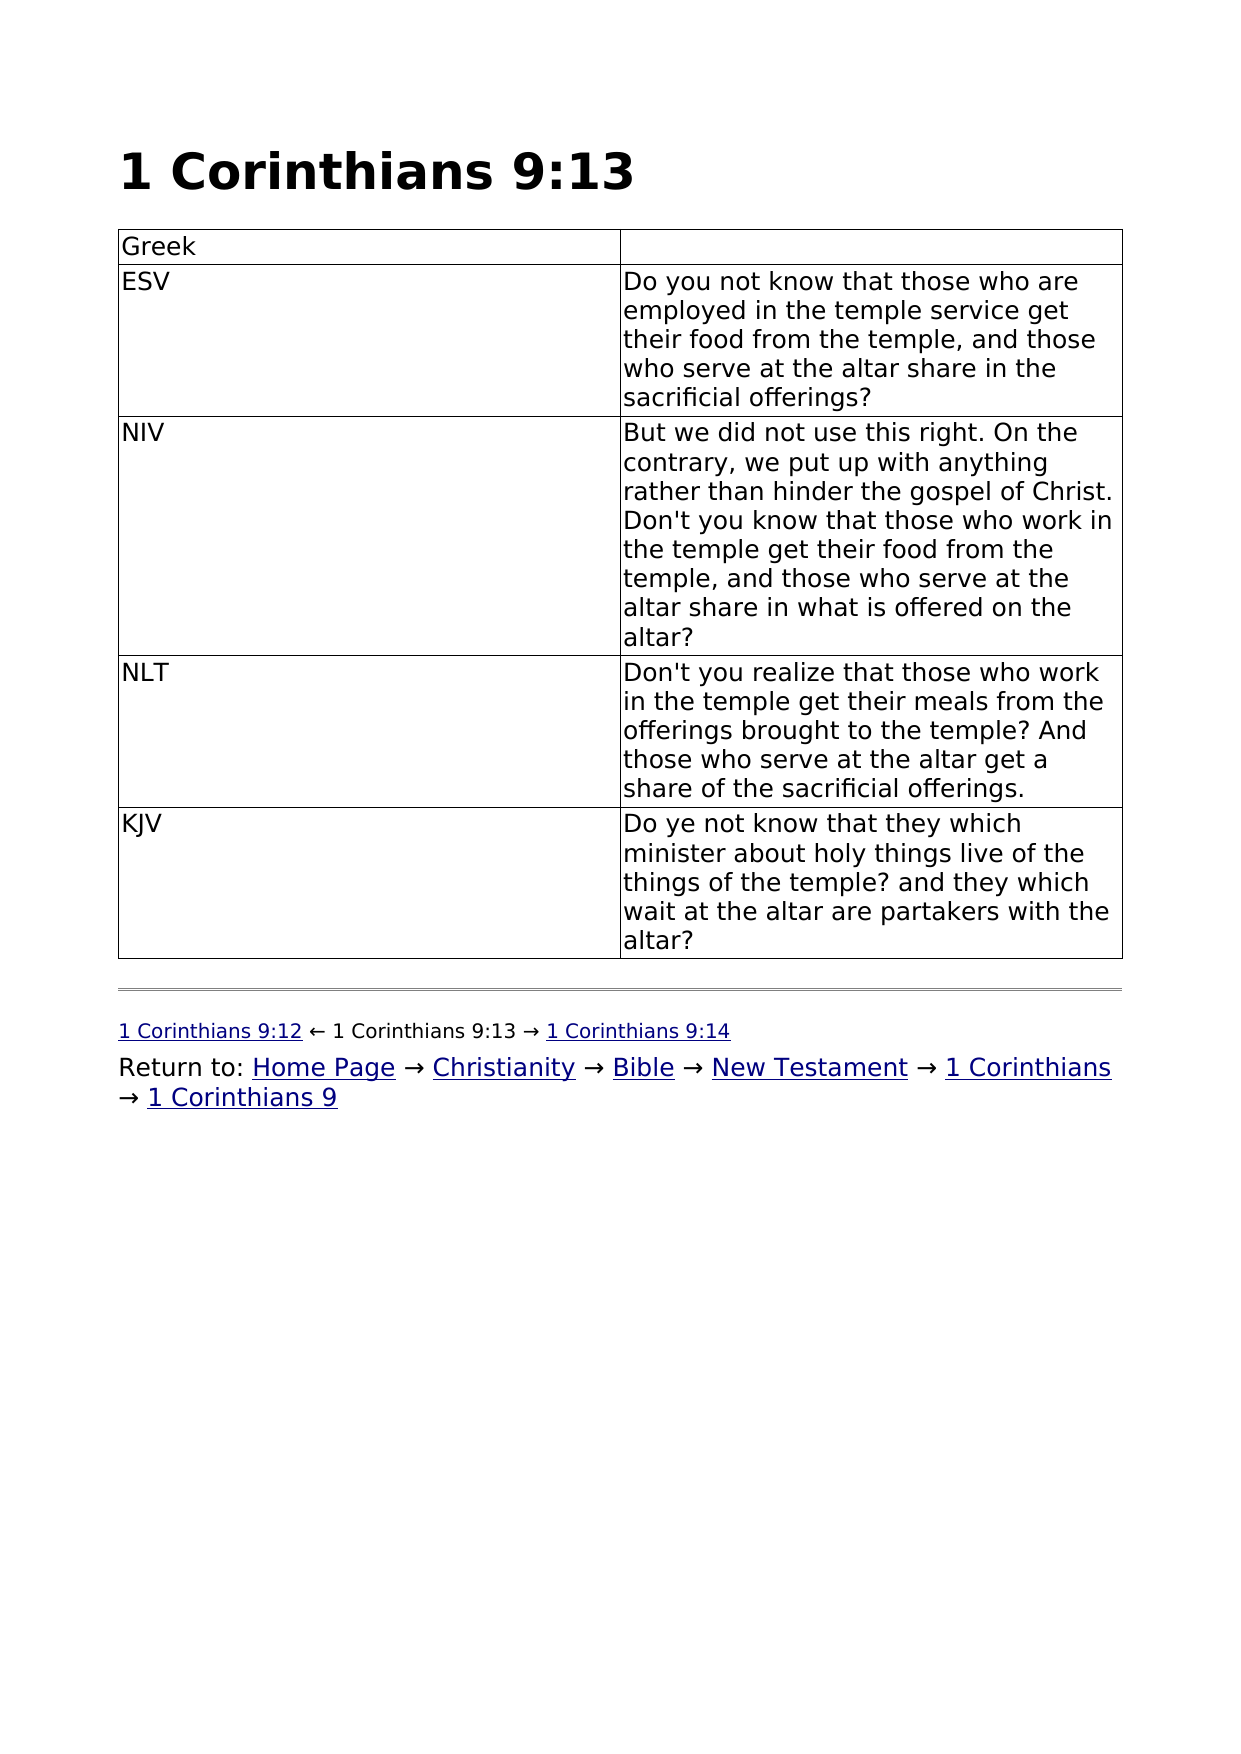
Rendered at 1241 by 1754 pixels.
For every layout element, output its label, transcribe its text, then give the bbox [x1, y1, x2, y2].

table_header Greek [119, 230, 620, 264]
table_cell NIV [119, 417, 620, 655]
subtitle 1 Corinthians 9:13 [118, 143, 1122, 201]
table_cell But we did not use this right. On the contrary, we put up with anything rather than hinder the gospel of Christ. Don't you know that those who work in the temple get their food from the temple, and those who serve at the altar share in what is offered on the altar? [621, 417, 1122, 655]
table_header [621, 230, 1122, 264]
text Return to: Home Page → Christianity → Bible → New Testament → 1 Corinthians → 1 Corinthians 9 [118, 1054, 1122, 1112]
table_cell Don't you realize that those who work in the temple get their meals from the offerings brought to the temple? And those who serve at the altar get a share of the sacrificial offerings. [621, 656, 1122, 807]
table_cell Do you not know that those who are employed in the temple service get their food from the temple, and those who serve at the altar share in the sacrificial offerings? [621, 265, 1122, 416]
text 1 Corinthians 9:12 ← 1 Corinthians 9:13 → 1 Corinthians 9:14 [118, 1019, 1122, 1054]
table_cell KJV [119, 808, 620, 958]
table_cell Do ye not know that they which minister about holy things live of the things of the temple? and they which wait at the altar are partakers with the altar? [621, 808, 1122, 958]
table_cell ESV [119, 265, 620, 416]
table_cell NLT [119, 656, 620, 807]
